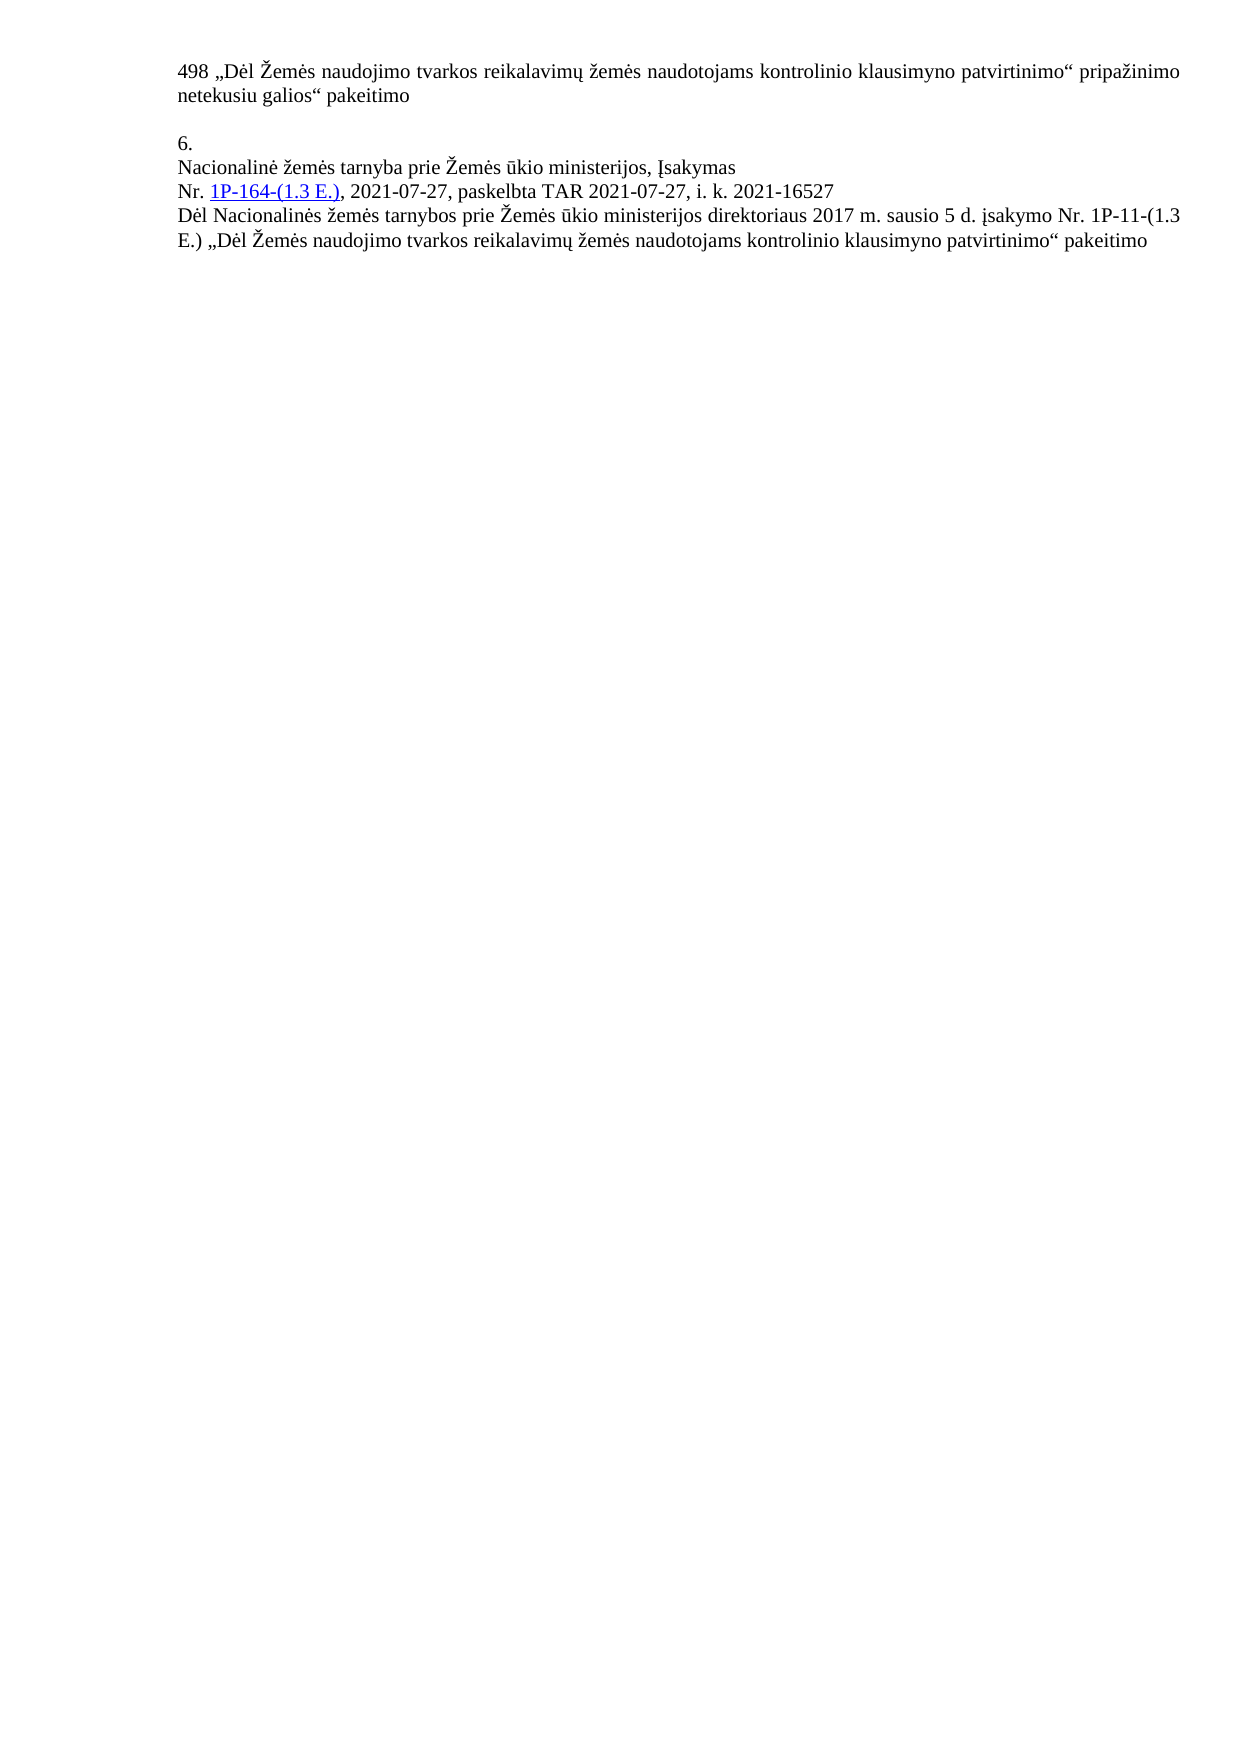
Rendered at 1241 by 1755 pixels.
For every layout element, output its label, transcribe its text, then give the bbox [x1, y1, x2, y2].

text Dėl Nacionalinės žemės tarnybos prie Žemės ūkio ministerijos direktoriaus 2017 m. sausio 5 d. įsakymo Nr. 1P-11-(1.3 E.) „Dėl Žemės naudojimo tvarkos reikalavimų žemės naudotojams kontrolinio klausimyno patvirtinimo“ pakeitimo [177, 203, 1181, 252]
text 6. [177, 131, 1181, 155]
text Nacionalinė žemės tarnyba prie Žemės ūkio ministerijos, Įsakymas [177, 155, 1181, 179]
text 498 „Dėl Žemės naudojimo tvarkos reikalavimų žemės naudotojams kontrolinio klausimyno patvirtinimo“ pripažinimo netekusiu galios“ pakeitimo [177, 59, 1181, 107]
text Nr. 1P-164-(1.3 E.), 2021-07-27, paskelbta TAR 2021-07-27, i. k. 2021-16527 [177, 179, 1181, 203]
